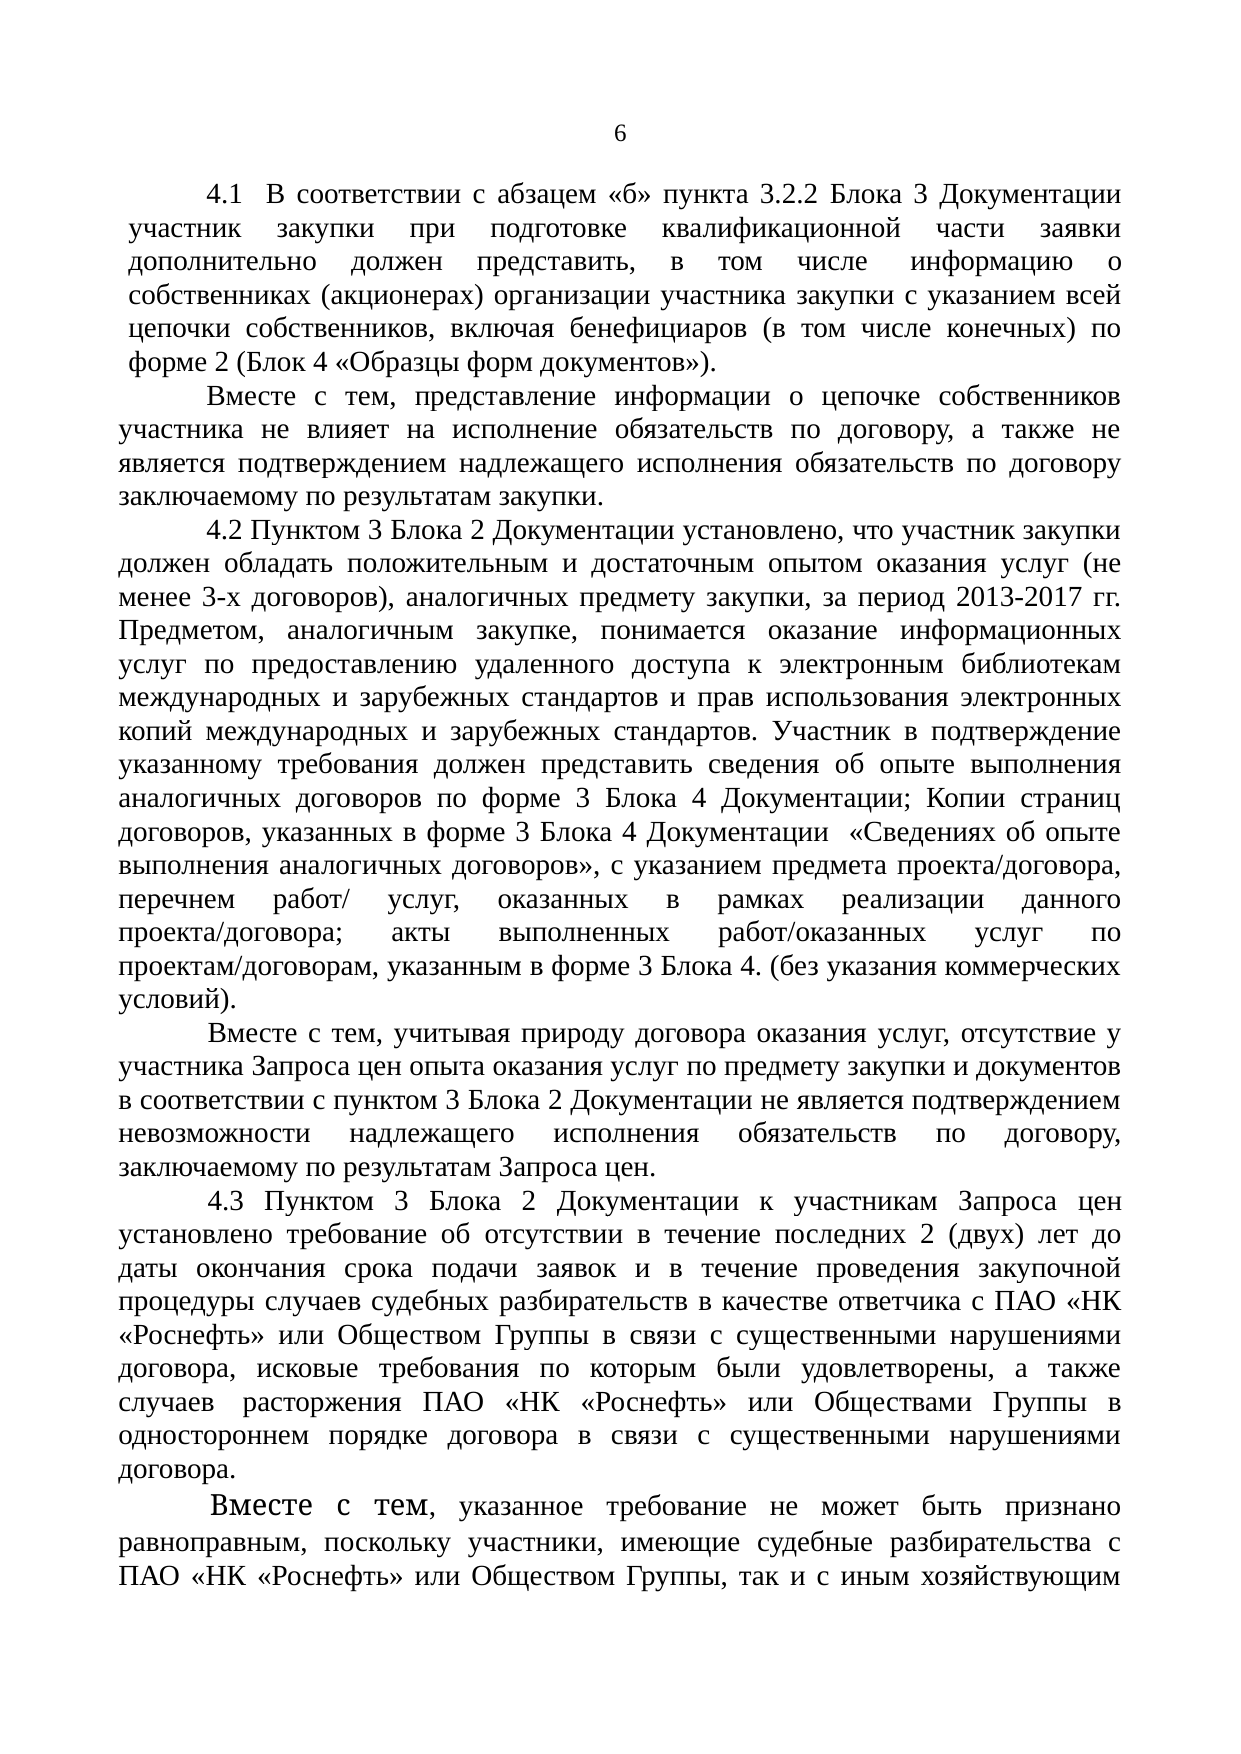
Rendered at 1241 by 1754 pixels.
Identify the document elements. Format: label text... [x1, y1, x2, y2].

text 4.1 В соответствии с абзацем «б» пункта 3.2.2 Блока 3 Документации участник закупки при подготовке квалификационной части заявки дополнительно должен представить, в том числе информацию о собственниках (акционерах) организации участника закупки с указанием всей цепочки собственников, включая бенефициаров (в том числе конечных) по форме 2 (Блок 4 «Образцы форм документов»). [128, 176, 1122, 378]
text Вместе с тем, представление информации о цепочке собственников участника не влияет на исполнение обязательств по договору, а также не является подтверждением надлежащего исполнения обязательств по договору заключаемому по результатам закупки. [118, 378, 1122, 512]
text 4.3 Пунктом 3 Блока 2 Документации к участникам Запроса цен установлено требование об отсутствии в течение последних 2 (двух) лет до даты окончания срока подачи заявок и в течение проведения закупочной процедуры случаев судебных разбирательств в качестве ответчика с ПАО «НК «Роснефть» или Обществом Группы в связи с существенными нарушениями договора, исковые требования по которым были удовлетворены, а также случаев расторжения ПАО «НК «Роснефть» или Обществами Группы в одностороннем порядке договора в связи с существенными нарушениями договора. [118, 1183, 1122, 1484]
text 4.2 Пунктом 3 Блока 2 Документации установлено, что участник закупки должен обладать положительным и достаточным опытом оказания услуг (не менее 3-х договоров), аналогичных предмету закупки, за период 2013-2017 гг. Предметом, аналогичным закупке, понимается оказание информационных услуг по предоставлению удаленного доступа к электронным библиотекам международных и зарубежных стандартов и прав использования электронных копий международных и зарубежных стандартов. Участник в подтверждение указанному требования должен представить сведения об опыте выполнения аналогичных договоров по форме 3 Блока 4 Документации; Копии страниц договоров, указанных в форме 3 Блока 4 Документации «Сведениях об опыте выполнения аналогичных договоров», с указанием предмета проекта/договора, перечнем работ/ услуг, оказанных в рамках реализации данного проекта/договора; акты выполненных работ/оказанных услуг по проектам/договорам, указанным в форме 3 Блока 4. (без указания коммерческих условий). [118, 512, 1122, 1015]
text Вместе с тем, учитывая природу договора оказания услуг, отсутствие у участника Запроса цен опыта оказания услуг по предмету закупки и документов в соответствии с пунктом 3 Блока 2 Документации не является подтверждением невозможности надлежащего исполнения обязательств по договору, заключаемому по результатам Запроса цен. [118, 1015, 1122, 1183]
text Вместе с тем, указанное требование не может быть признано равноправным, поскольку участники, имеющие судебные разбирательства с ПАО «НК «Роснефть» или Обществом Группы, так и с иным хозяйствующим [118, 1484, 1122, 1591]
